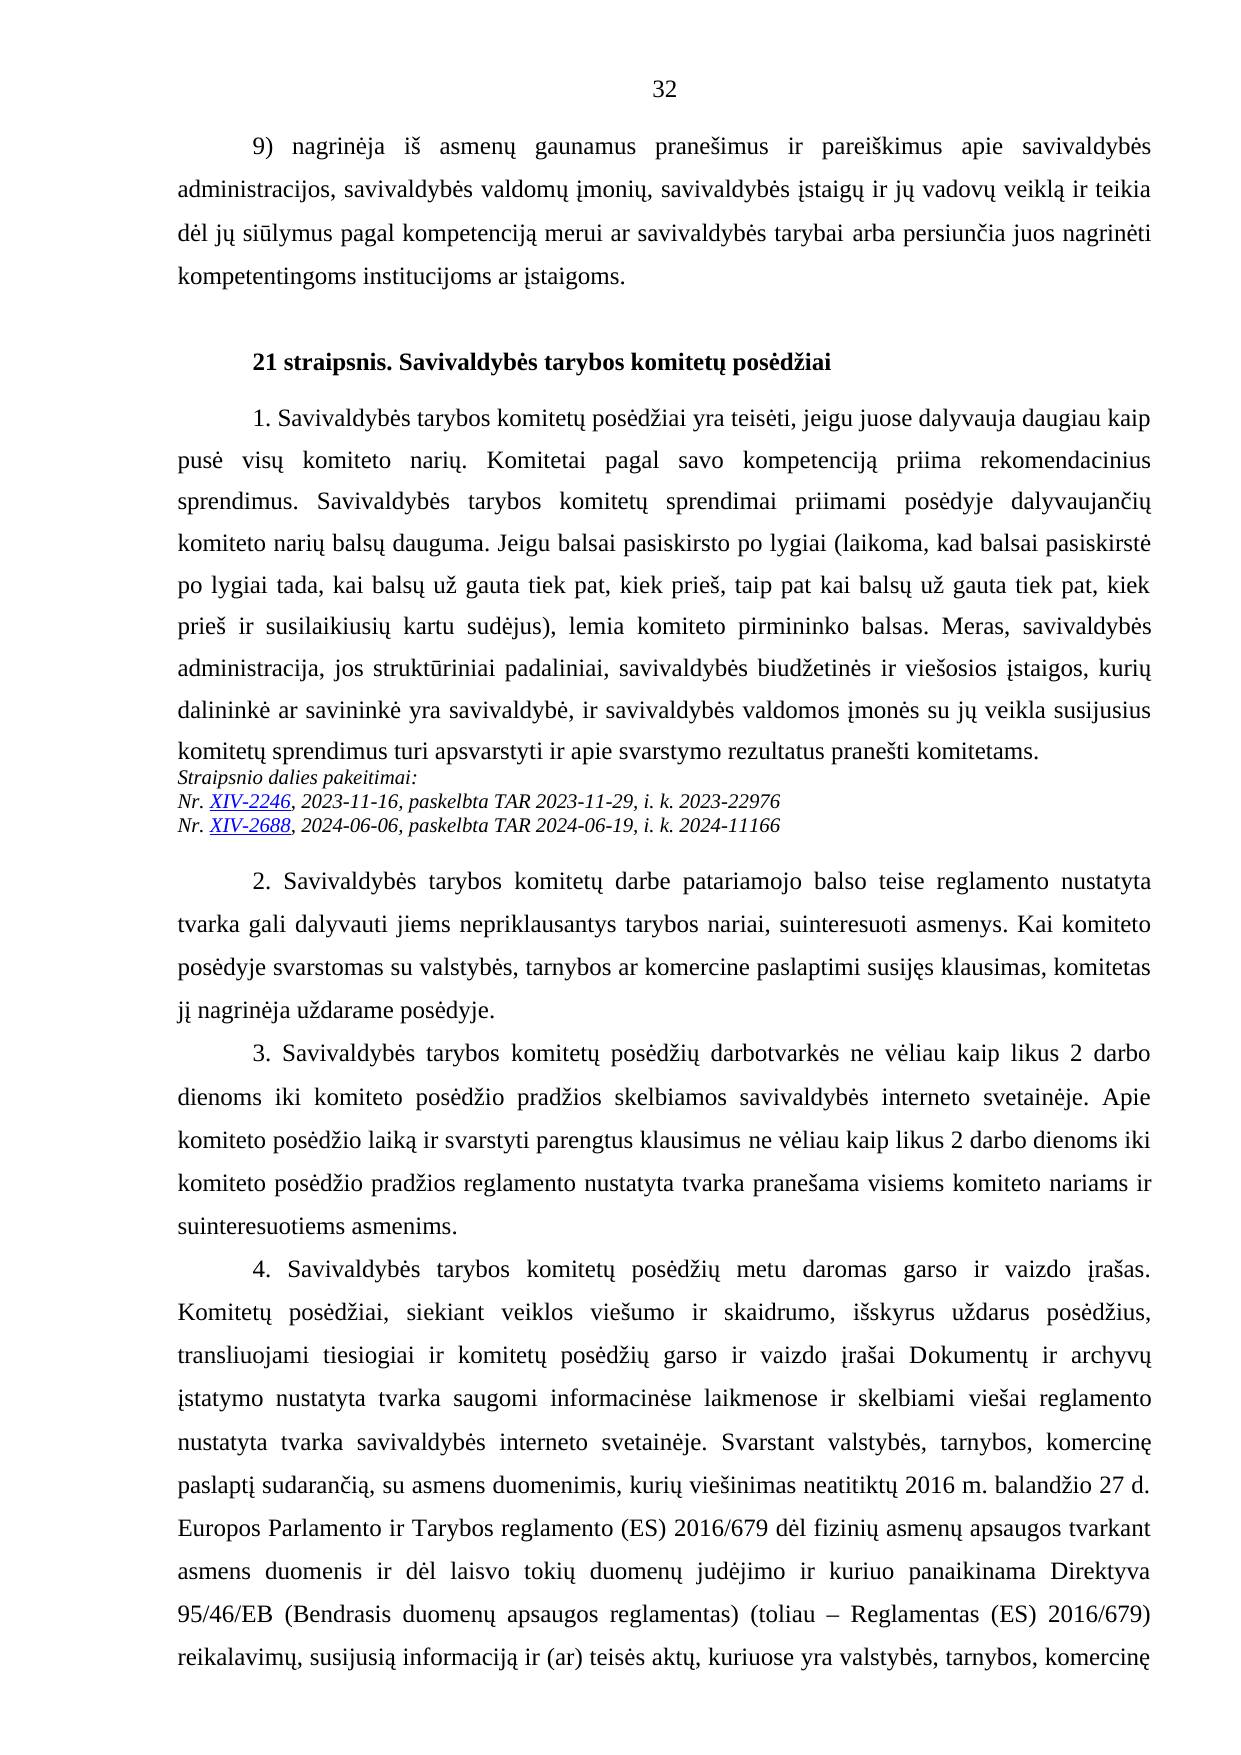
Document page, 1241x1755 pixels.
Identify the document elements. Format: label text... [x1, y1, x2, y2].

text 1. Savivaldybės tarybos komitetų posėdžiai yra teisėti, jeigu juose dalyvauja daugiau kaip pusė visų komiteto narių. Komitetai pagal savo kompetenciją priima rekomendacinius sprendimus. Savivaldybės tarybos komitetų sprendimai priimami posėdyje dalyvaujančių komiteto narių balsų dauguma. Jeigu balsai pasiskirsto po lygiai (laikoma, kad balsai pasiskirstė po lygiai tada, kai balsų už gauta tiek pat, kiek prieš, taip pat kai balsų už gauta tiek pat, kiek prieš ir susilaikiusių kartu sudėjus), lemia komiteto pirmininko balsas. Meras, savivaldybės administracija, jos struktūriniai padaliniai, savivaldybės biudžetinės ir viešosios įstaigos, kurių dalininkė ar savininkė yra savivaldybė, ir savivaldybės valdomos įmonės su jų veikla susijusius komitetų sprendimus turi apsvarstyti ir apie svarstymo rezultatus pranešti komitetams. [177, 390, 1152, 765]
text 4. Savivaldybės tarybos komitetų posėdžių metu daromas garso ir vaizdo įrašas. Komitetų posėdžiai, siekiant veiklos viešumo ir skaidrumo, išskyrus uždarus posėdžius, transliuojami tiesiogiai ir komitetų posėdžių garso ir vaizdo įrašai Dokumentų ir archyvų įstatymo nustatyta tvarka saugomi informacinėse laikmenose ir skelbiami viešai reglamento nustatyta tvarka savivaldybės interneto svetainėje. Svarstant valstybės, tarnybos, komercinę paslaptį sudarančią, su asmens duomenimis, kurių viešinimas neatitiktų 2016 m. balandžio 27 d. Europos Parlamento ir Tarybos reglamento (ES) 2016/679 dėl fizinių asmenų apsaugos tvarkant asmens duomenis ir dėl laisvo tokių duomenų judėjimo ir kuriuo panaikinama Direktyva 95/46/EB (Bendrasis duomenų apsaugos reglamentas) (toliau – Reglamentas (ES) 2016/679) reikalavimų, susijusią informaciją ir (ar) teisės aktų, kuriuose yra valstybės, tarnybos, komercinę [177, 1254, 1152, 1671]
text 9) nagrinėja iš asmenų gaunamus pranešimus ir pareiškimus apie savivaldybės administracijos, savivaldybės valdomų įmonių, savivaldybės įstaigų ir jų vadovų veiklą ir teikia dėl jų siūlymus pagal kompetenciją merui ar savivaldybės tarybai arba persiunčia juos nagrinėti kompetentingoms institucijoms ar įstaigoms. [177, 131, 1152, 289]
text 2. Savivaldybės tarybos komitetų darbe patariamojo balso teise reglamento nustatyta tvarka gali dalyvauti jiems nepriklausantys tarybos nariai, suinteresuoti asmenys. Kai komiteto posėdyje svarstomas su valstybės, tarnybos ar komercine paslaptimi susijęs klausimas, komitetas jį nagrinėja uždarame posėdyje. [177, 866, 1152, 1024]
text Nr. XIV-2688, 2024-06-06, paskelbta TAR 2024-06-19, i. k. 2024-11166 [177, 813, 1152, 837]
text 21 straipsnis. Savivaldybės tarybos komitetų posėdžiai [177, 347, 1152, 376]
text Nr. XIV-2246, 2023-11-16, paskelbta TAR 2023-11-29, i. k. 2023-22976 [177, 789, 1152, 813]
text Straipsnio dalies pakeitimai: [177, 765, 1152, 789]
text 3. Savivaldybės tarybos komitetų posėdžių darbotvarkės ne vėliau kaip likus 2 darbo dienoms iki komiteto posėdžio pradžios skelbiamos savivaldybės interneto svetainėje. Apie komiteto posėdžio laiką ir svarstyti parengtus klausimus ne vėliau kaip likus 2 darbo dienoms iki komiteto posėdžio pradžios reglamento nustatyta tvarka pranešama visiems komiteto nariams ir suinteresuotiems asmenims. [177, 1038, 1152, 1240]
